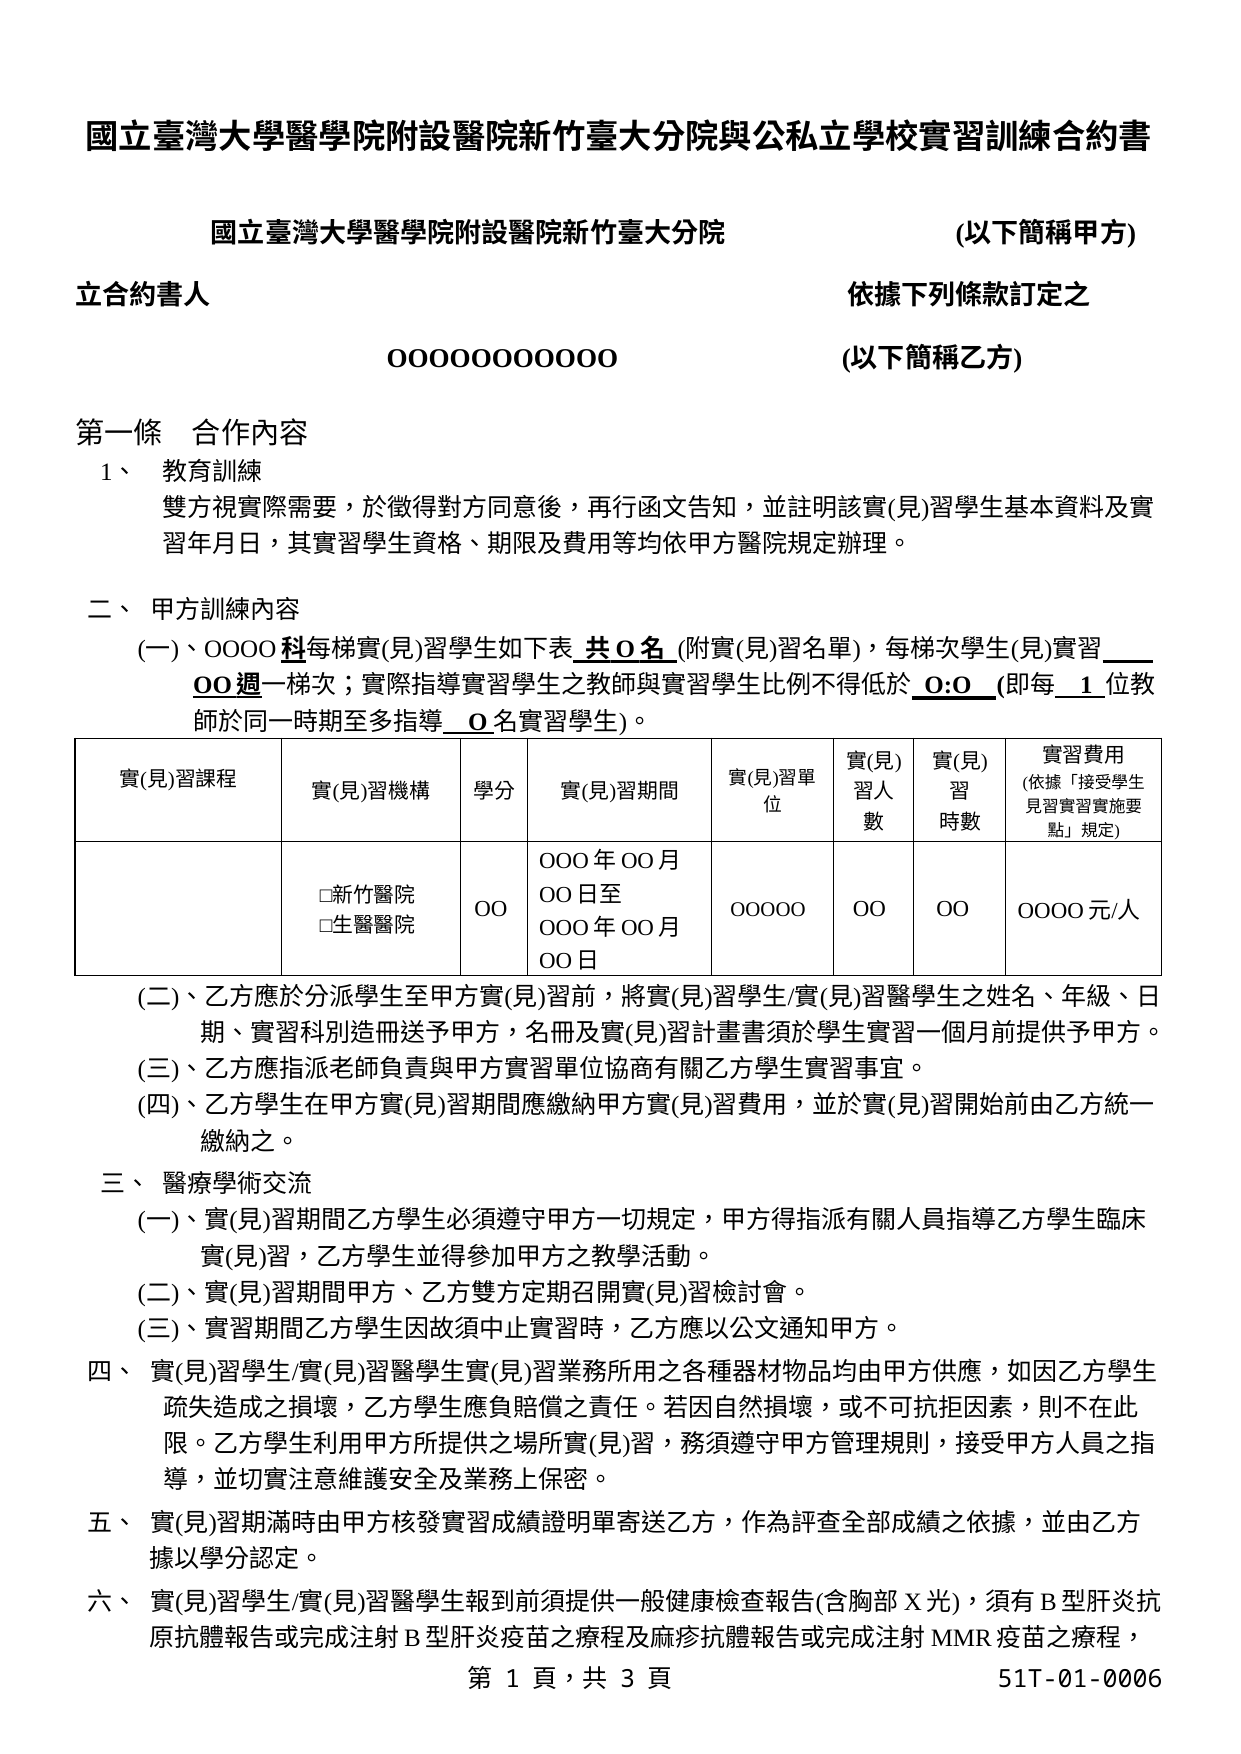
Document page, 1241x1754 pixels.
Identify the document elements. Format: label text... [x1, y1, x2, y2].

text (二)、乙方應於分派學生至甲方實(見)習前，將實(見)習學生/實(見)習醫學生之姓名、年級、日期、實習科別造冊送予甲方，名冊及實(見)習計畫書須於學生實習一個月前提供予甲方。 [137, 976, 1162, 1049]
table_cell OOOO元/人 [1006, 842, 1161, 975]
table_header 實習費用 (依據「接受學生見習實習實施要點」規定) [1006, 739, 1161, 841]
text (三)、實習期間乙方學生因故須中止實習時，乙方應以公文通知甲方。 [75, 1309, 1162, 1345]
table_cell □新竹醫院 □生醫醫院 [282, 842, 460, 975]
text (四)、乙方學生在甲方實(見)習期間應繳納甲方實(見)習費用，並於實(見)習開始前由乙方統一繳納之。 [137, 1085, 1162, 1157]
table_cell OO [461, 842, 527, 975]
table_cell [76, 842, 281, 975]
text 立合約書人 依據下列條款訂定之 [75, 251, 1162, 314]
table_header 實(見)習課程 [76, 739, 281, 841]
table_cell OOO年OO月OO日至 OOO年OO月OO日 [528, 842, 711, 975]
list 教育訓練 [100, 451, 1162, 487]
text 五、 實(見)習期滿時由甲方核發實習成績證明單寄送乙方，作為評查全部成績之依據，並由乙方據以學分認定。 [75, 1502, 1162, 1575]
table_header 學分 [461, 739, 527, 841]
text 三、 醫療學術交流 [100, 1164, 1162, 1200]
table_header 實(見)習人數 [834, 739, 913, 841]
table_header 實(見)習期間 [528, 739, 711, 841]
text 四、 實(見)習學生/實(見)習醫學生實(見)習業務所用之各種器材物品均由甲方供應，如因乙方學生疏失造成之損壞，乙方學生應負賠償之責任。若因自然損壞，或不可抗拒因素，則不在此限。乙方學生利用甲方所提供之場所實(見)習，務須遵守甲方管理規則，接受甲方人員之指導，並切實注意維護安全及業務上保密。 [75, 1351, 1162, 1496]
text (一)、實(見)習期間乙方學生必須遵守甲方一切規定，甲方得指派有關人員指導乙方學生臨床實(見)習，乙方學生並得參加甲方之教學活動。 [137, 1200, 1162, 1272]
table_header 實(見)習機構 [282, 739, 460, 841]
text 國立臺灣大學醫學院附設醫院新竹臺大分院 (以下簡稱甲方) [75, 189, 1162, 251]
text (二)、實(見)習期間甲方、乙方雙方定期召開實(見)習檢討會。 [75, 1272, 1162, 1309]
text (一)、OOOO科每梯實(見)習學生如下表 共O名 (附實(見)習名單)，每梯次學生(見)實習 OO週一梯次；實際指導實習學生之教師與實習學生比例不得低於 O:O (即每 1 位教師於同一時期至多指導 O 名實習學生)。 [137, 629, 1162, 737]
table_cell OOOOO [712, 842, 833, 975]
table_cell OO [914, 842, 1005, 975]
table_header 實(見)習 時數 [914, 739, 1005, 841]
text (三)、乙方應指派老師負責與甲方實習單位協商有關乙方學生實習事宜。 [137, 1049, 1162, 1085]
text 雙方視實際需要，於徵得對方同意後，再行函文告知，並註明該實(見)習學生基本資料及實習年月日，其實習學生資格、期限及費用等均依甲方醫院規定辦理。 [162, 487, 1162, 560]
table_header 實(見)習單位 [712, 739, 833, 841]
text OOOOOOOOOOO (以下簡稱乙方) [75, 314, 1162, 376]
text 六、 實(見)習學生/實(見)習醫學生報到前須提供一般健康檢查報告(含胸部X光)，須有B型肝炎抗原抗體報告或完成注射B型肝炎疫苗之療程及麻疹抗體報告或完成注射MMR疫苗之療程， [75, 1581, 1162, 1654]
text 第一條 合作內容 [75, 389, 1162, 451]
table_cell OO [834, 842, 913, 975]
text 二、 甲方訓練內容 [75, 566, 1162, 629]
text 國立臺灣大學醫學院附設醫院新竹臺大分院與公私立學校實習訓練合約書 [75, 92, 1162, 155]
